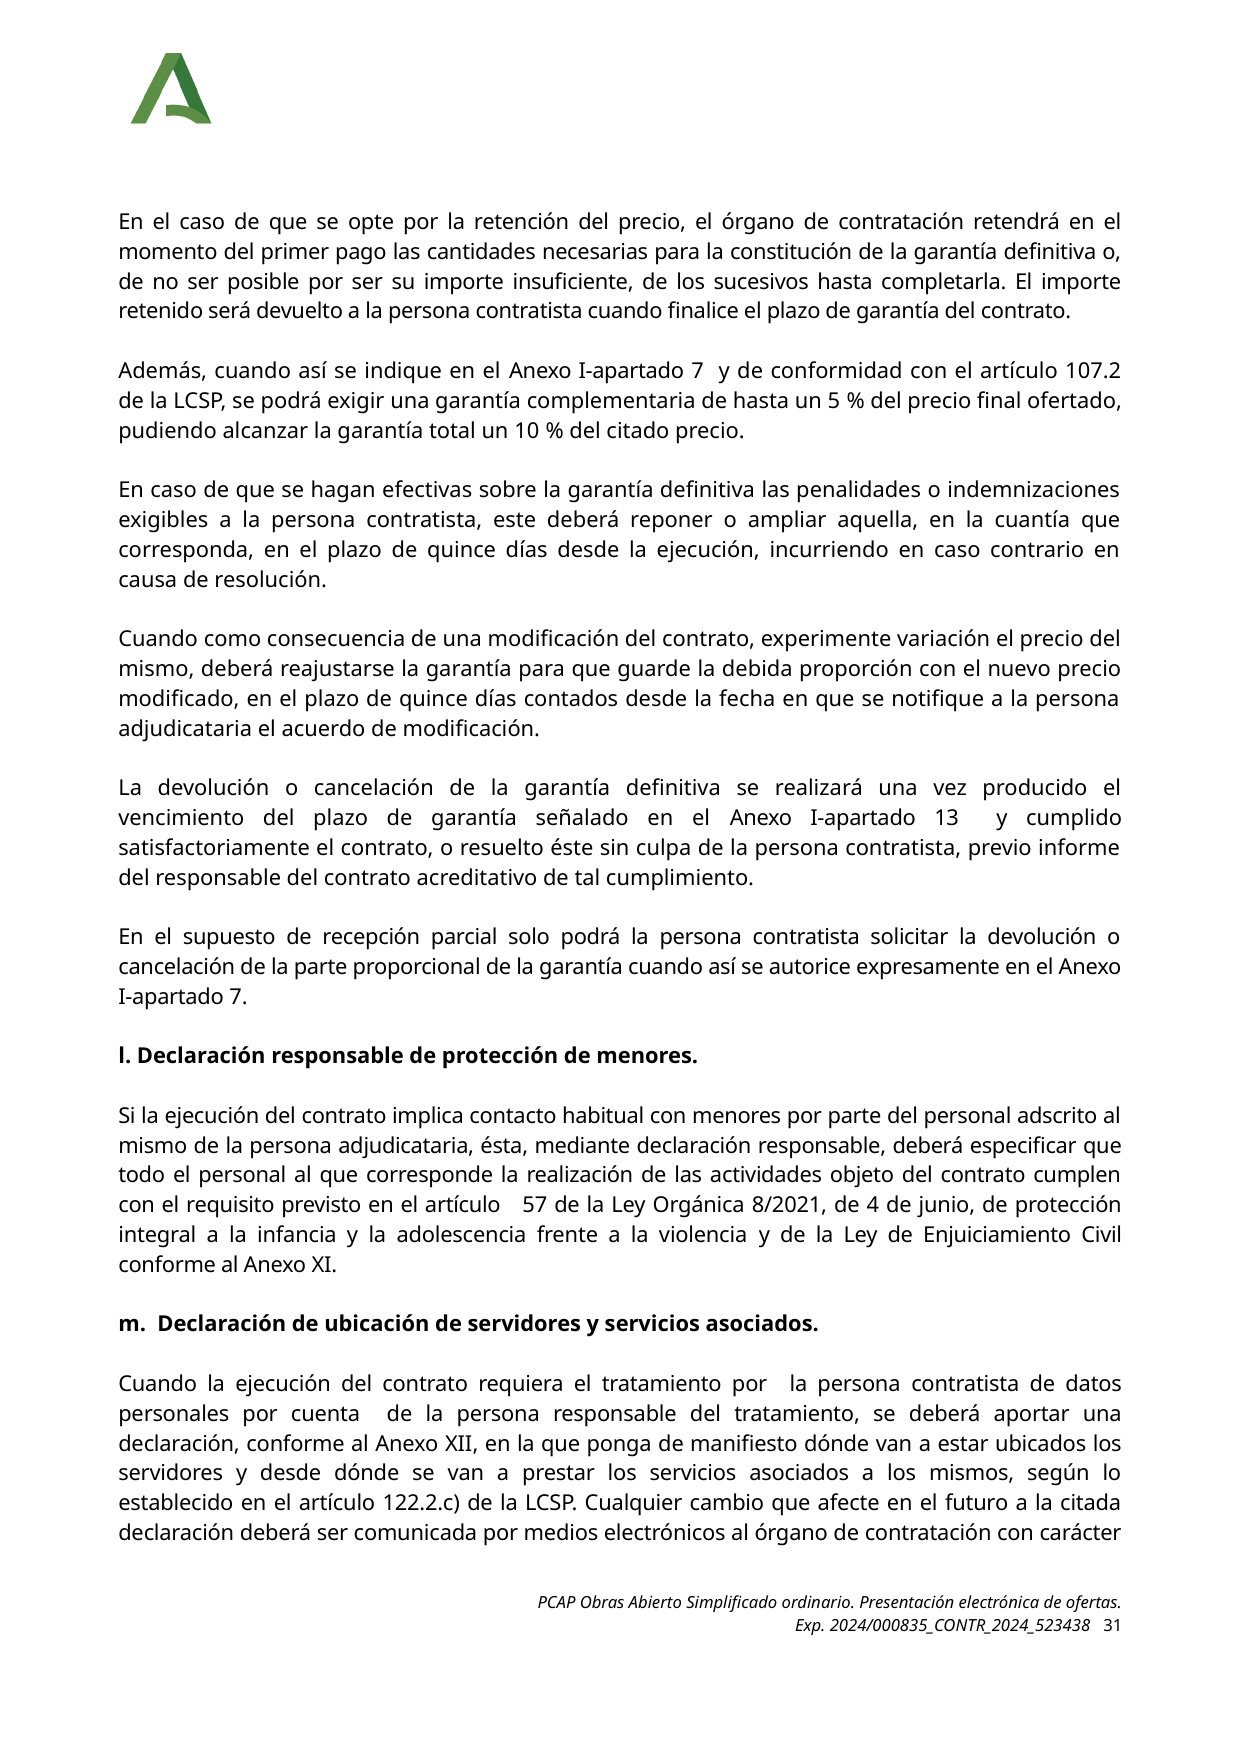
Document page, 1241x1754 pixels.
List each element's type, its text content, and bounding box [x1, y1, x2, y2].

picture [127, 48, 216, 128]
text Cuando como consecuencia de una modificación del contrato, experimente variación el precio del mismo, deberá reajustarse la garantía para que guarde la debida proporción con el nuevo precio modificado, en el plazo de quince días contados desde la fecha en que se notifique a la persona adjudicataria el acuerdo de modificación. [118, 623, 1122, 742]
text Además, cuando así se indique en el Anexo I-apartado 7 y de conformidad con el artículo 107.2 de la LCSP, se podrá exigir una garantía complementaria de hasta un 5 % del precio final ofertado, pudiendo alcanzar la garantía total un 10 % del citado precio. [118, 355, 1122, 444]
text l. Declaración responsable de protección de menores. [118, 1040, 1122, 1070]
text Cuando la ejecución del contrato requiera el tratamiento por la persona contratista de datos personales por cuenta de la persona responsable del tratamiento, se deberá aportar una declaración, conforme al Anexo XII, en la que ponga de manifiesto dónde van a estar ubicados los servidores y desde dónde se van a prestar los servicios asociados a los mismos, según lo establecido en el artículo 122.2.c) de la LCSP. Cualquier cambio que afecte en el futuro a la citada declaración deberá ser comunicada por medios electrónicos al órgano de contratación con carácter [118, 1368, 1122, 1547]
text En el supuesto de recepción parcial solo podrá la persona contratista solicitar la devolución o cancelación de la parte proporcional de la garantía cuando así se autorice expresamente en el Anexo I-apartado 7. [118, 921, 1122, 1011]
text En el caso de que se opte por la retención del precio, el órgano de contratación retendrá en el momento del primer pago las cantidades necesarias para la constitución de la garantía definitiva o, de no ser posible por ser su importe insuficiente, de los sucesivos hasta completarla. El importe retenido será devuelto a la persona contratista cuando finalice el plazo de garantía del contrato. [118, 206, 1122, 325]
text Si la ejecución del contrato implica contacto habitual con menores por parte del personal adscrito al mismo de la persona adjudicataria, ésta, mediante declaración responsable, deberá especificar que todo el personal al que corresponde la realización de las actividades objeto del contrato cumplen con el requisito previsto en el artículo 57 de la Ley Orgánica 8/2021, de 4 de junio, de protección integral a la infancia y la adolescencia frente a la violencia y de la Ley de Enjuiciamiento Civil conforme al Anexo XI. [118, 1100, 1122, 1279]
text La devolución o cancelación de la garantía definitiva se realizará una vez producido el vencimiento del plazo de garantía señalado en el Anexo I-apartado 13 y cumplido satisfactoriamente el contrato, o resuelto éste sin culpa de la persona contratista, previo informe del responsable del contrato acreditativo de tal cumplimiento. [118, 772, 1122, 891]
text En caso de que se hagan efectivas sobre la garantía definitiva las penalidades o indemnizaciones exigibles a la persona contratista, este deberá reponer o ampliar aquella, en la cuantía que corresponda, en el plazo de quince días desde la ejecución, incurriendo en caso contrario en causa de resolución. [118, 474, 1122, 593]
text m. Declaración de ubicación de servidores y servicios asociados. [118, 1308, 1122, 1338]
